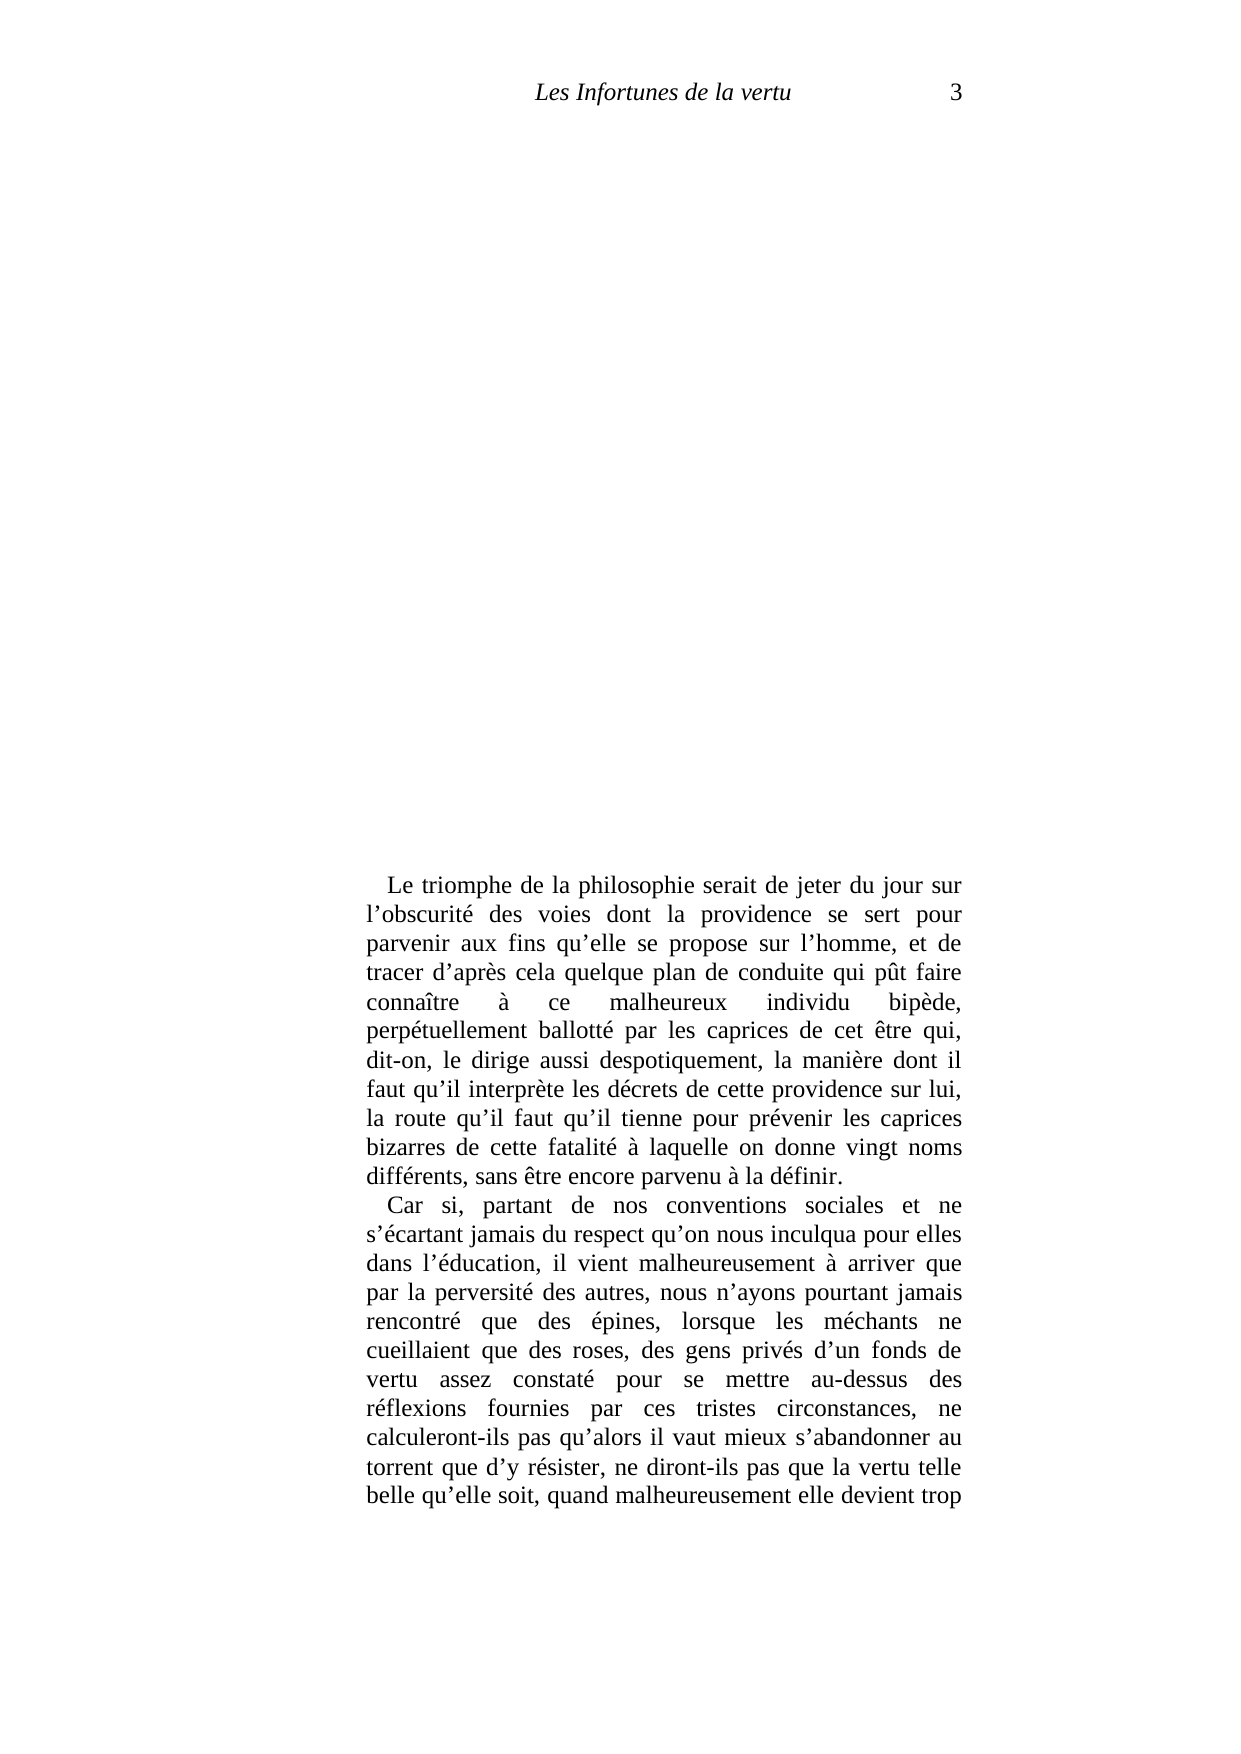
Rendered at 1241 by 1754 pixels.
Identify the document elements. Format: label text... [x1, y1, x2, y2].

text Car si, partant de nos conventions sociales et ne s’écartant jamais du respect qu’on nous inculqua pour elles dans l’éducation, il vient malheureusement à arriver que par la perversité des autres, nous n’ayons pourtant jamais rencontré que des épines, lorsque les méchants ne cueillaient que des roses, des gens privés d’un fonds de vertu assez constaté pour se mettre au-dessus des réflexions fournies par ces tristes circonstances, ne calculeront-ils pas qu’alors il vaut mieux s’abandonner au torrent que d’y résister, ne diront-ils pas que la vertu telle belle qu’elle soit, quand malheureusement elle devient trop [366, 1190, 962, 1509]
text Le triomphe de la philosophie serait de jeter du jour sur l’obscurité des voies dont la providence se sert pour parvenir aux fins qu’elle se propose sur l’homme, et de tracer d’après cela quelque plan de conduite qui pût faire connaître à ce malheureux individu bipède, perpétuellement ballotté par les caprices de cet être qui, dit-on, le dirige aussi despotiquement, la manière dont il faut qu’il interprète les décrets de cette providence sur lui, la route qu’il faut qu’il tienne pour prévenir les caprices bizarres de cette fatalité à laquelle on donne vingt noms différents, sans être encore parvenu à la définir. [366, 870, 962, 1190]
